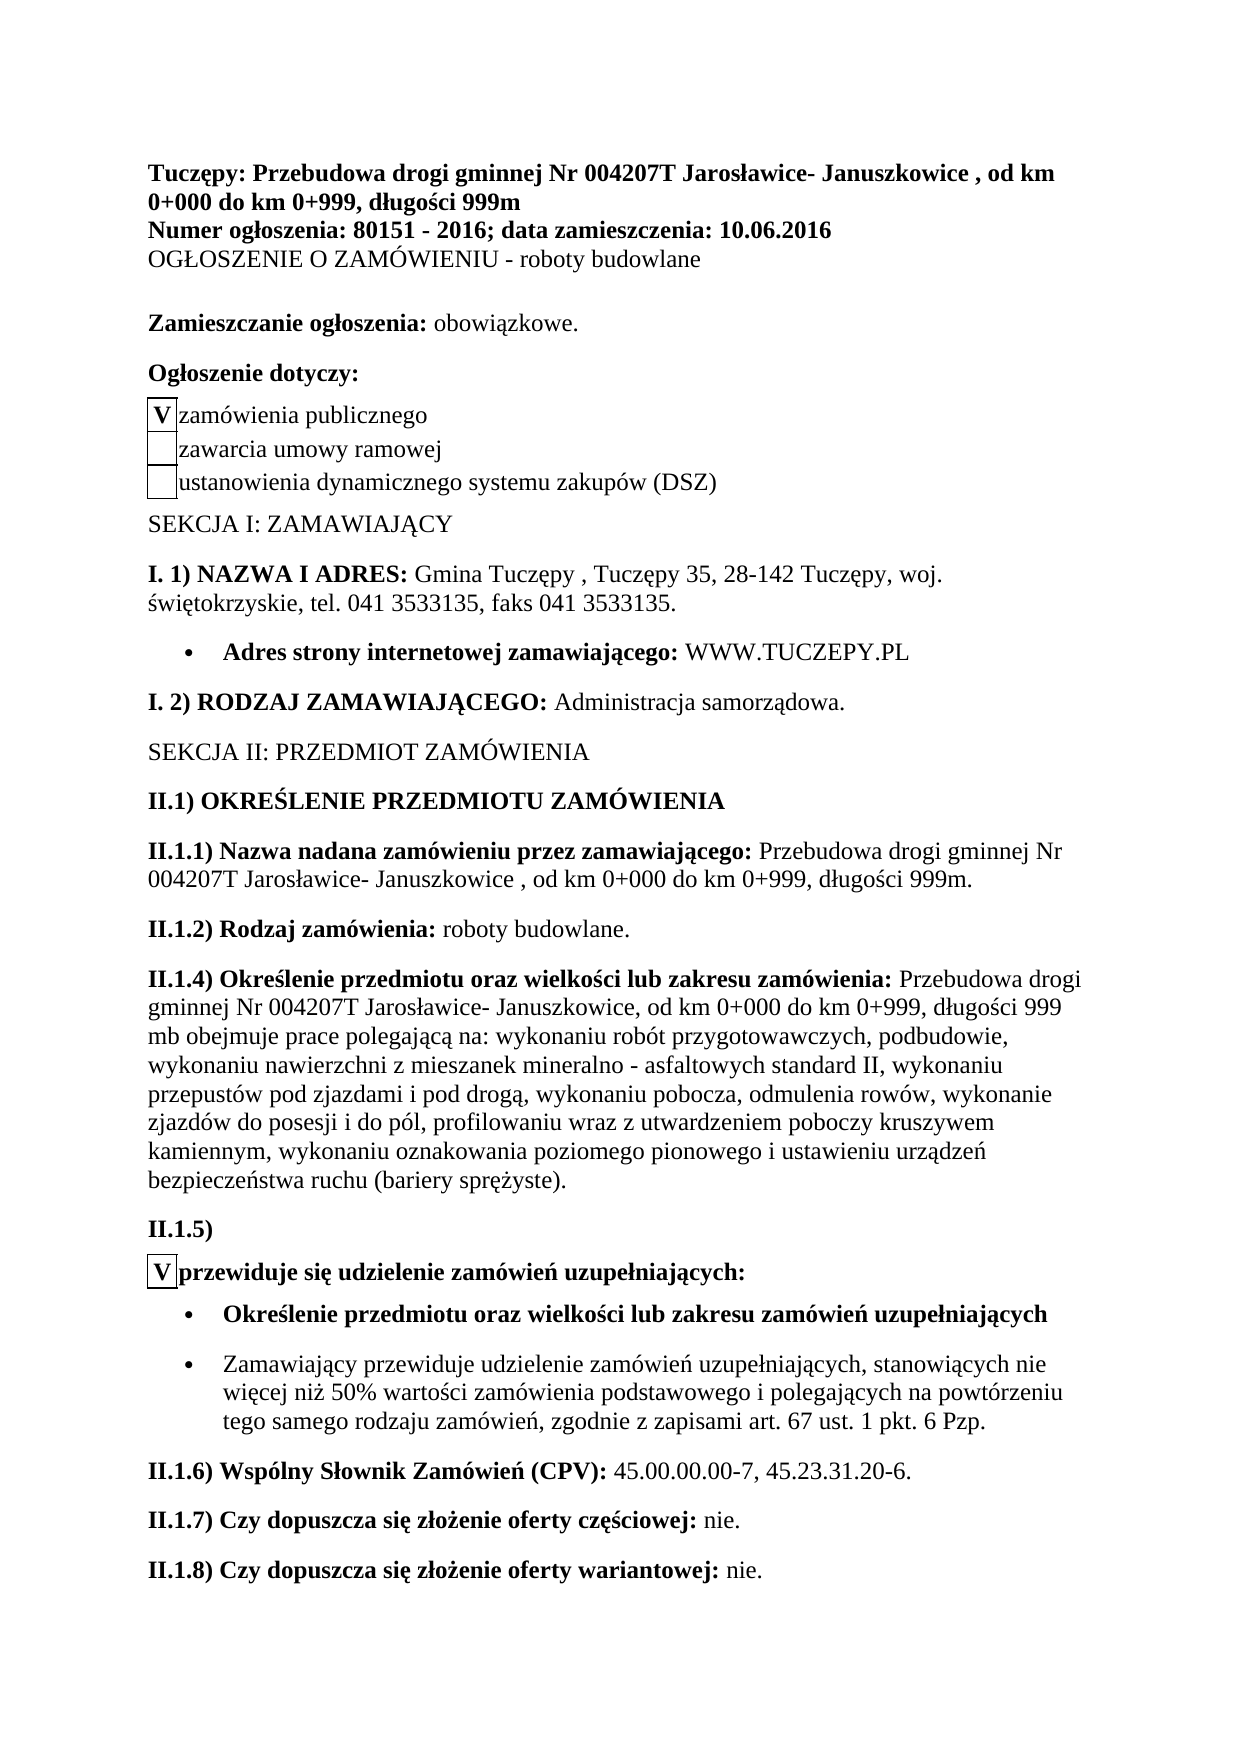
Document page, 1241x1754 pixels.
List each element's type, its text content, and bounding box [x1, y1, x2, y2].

text I. 1) NAZWA I ADRES: Gmina Tuczępy , Tuczępy 35, 28-142 Tuczępy, woj. świętokrzyskie, tel. 041 3533135, faks 041 3533135. [148, 559, 1093, 617]
table_cell [148, 466, 176, 497]
text I. 2) RODZAJ ZAMAWIAJĄCEGO: Administracja samorządowa. [148, 687, 1093, 716]
text II.1) OKREŚLENIE PRZEDMIOTU ZAMÓWIENIA [148, 786, 1093, 815]
text Tuczępy: Przebudowa drogi gminnej Nr 004207T Jarosławice- Januszkowice , od km 0+000 do km 0+999, długości 999m Numer ogłoszenia: 80151 - 2016; data zamieszczenia: 10.06.2016 OGŁOSZENIE O ZAMÓWIENIU - roboty budowlane [148, 158, 1093, 273]
text II.1.5) [148, 1214, 1093, 1243]
table_header V [148, 1255, 176, 1287]
text Ogłoszenie dotyczy: [148, 358, 1093, 387]
text II.1.1) Nazwa nadana zamówieniu przez zamawiającego: Przebudowa drogi gminnej Nr 004207T Jarosławice- Januszkowice , od km 0+000 do km 0+999, długości 999m. [148, 836, 1093, 893]
text SEKCJA I: ZAMAWIAJĄCY [148, 509, 1093, 538]
table_header zamówienia publicznego [177, 397, 723, 431]
text II.1.8) Czy dopuszcza się złożenie oferty wariantowej: nie. [148, 1555, 1093, 1584]
table_cell ustanowienia dynamicznego systemu zakupów (DSZ) [177, 464, 723, 497]
text II.1.6) Wspólny Słownik Zamówień (CPV): 45.00.00.00-7, 45.23.31.20-6. [148, 1456, 1093, 1484]
text SEKCJA II: PRZEDMIOT ZAMÓWIENIA [148, 737, 1093, 765]
table_cell [148, 432, 176, 464]
text Zamieszczanie ogłoszenia: obowiązkowe. [148, 308, 1093, 337]
text II.1.2) Rodzaj zamówienia: roboty budowlane. [148, 914, 1093, 943]
table_header przewiduje się udzielenie zamówień uzupełniających: [177, 1254, 752, 1287]
table_cell zawarcia umowy ramowej [177, 431, 723, 464]
list Adres strony internetowej zamawiającego: WWW.TUCZEPY.PL [185, 637, 1093, 666]
table_header V [148, 399, 176, 431]
text II.1.7) Czy dopuszcza się złożenie oferty częściowej: nie. [148, 1505, 1093, 1534]
list Określenie przedmiotu oraz wielkości lub zakresu zamówień uzupełniających [185, 1299, 1093, 1328]
text II.1.4) Określenie przedmiotu oraz wielkości lub zakresu zamówienia: Przebudowa drogi gminnej Nr 004207T Jarosławice- Januszkowice, od km 0+000 do km 0+999, długości 999 mb obejmuje prace polegającą na: wykonaniu robót przygotowawczych, podbudowie, wykonaniu nawierzchni z mieszanek mineralno - asfaltowych standard II, wykonaniu przepustów pod zjazdami i pod drogą, wykonaniu pobocza, odmulenia rowów, wykonanie zjazdów do posesji i do pól, profilowaniu wraz z utwardzeniem poboczy kruszywem kamiennym, wykonaniu oznakowania poziomego pionowego i ustawieniu urządzeń bezpieczeństwa ruchu (bariery sprężyste). [148, 964, 1093, 1194]
list Zamawiający przewiduje udzielenie zamówień uzupełniających, stanowiących nie więcej niż 50% wartości zamówienia podstawowego i polegających na powtórzeniu tego samego rodzaju zamówień, zgodnie z zapisami art. 67 ust. 1 pkt. 6 Pzp. [185, 1349, 1093, 1435]
